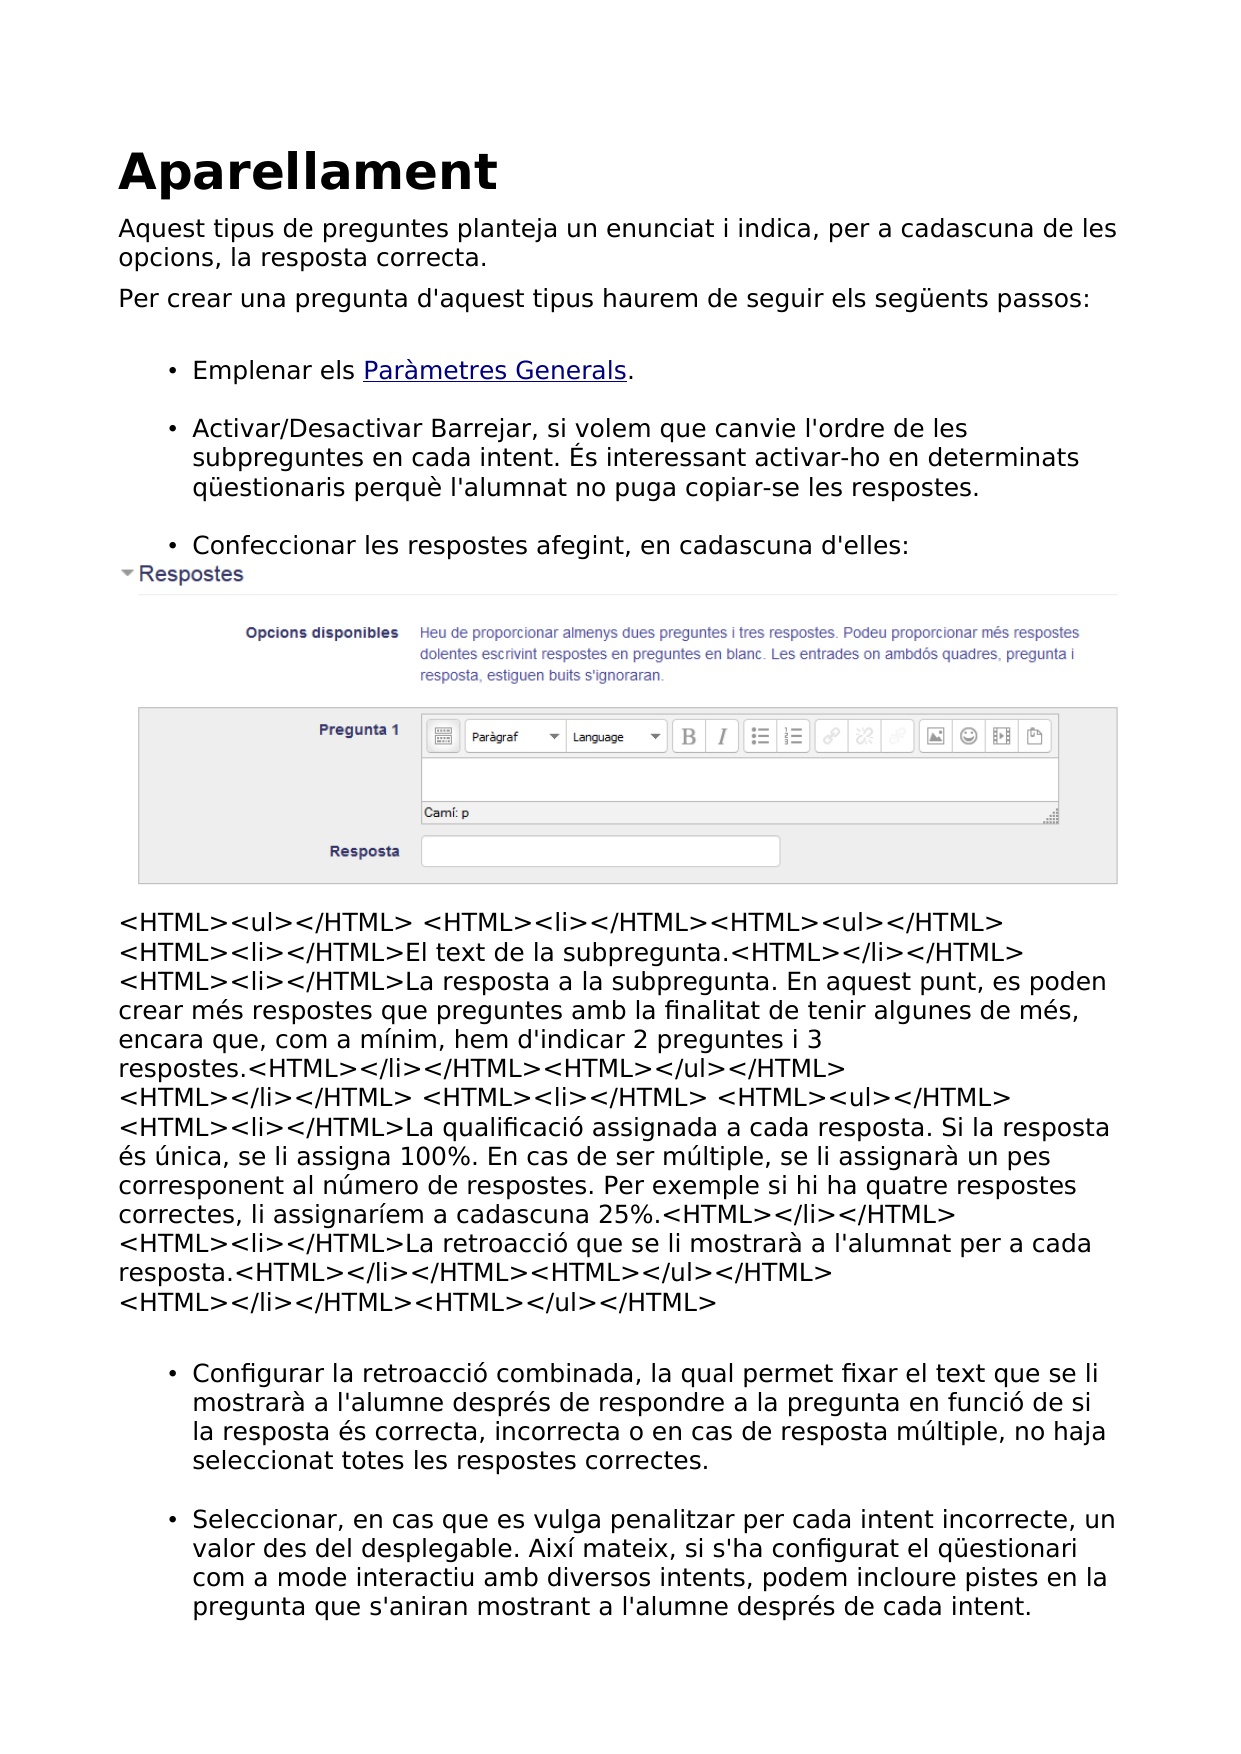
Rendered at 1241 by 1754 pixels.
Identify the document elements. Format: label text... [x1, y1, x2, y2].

text <HTML><ul></HTML> <HTML><li></HTML><HTML><ul></HTML> <HTML><li></HTML>El text de la subpregunta.<HTML></li></HTML> <HTML><li></HTML>La resposta a la subpregunta. En aquest punt, es poden crear més respostes que preguntes amb la finalitat de tenir algunes de més, encara que, com a mínim, hem d'indicar 2 preguntes i 3 respostes.<HTML></li></HTML><HTML></ul></HTML> <HTML></li></HTML> <HTML><li></HTML> <HTML><ul></HTML> <HTML><li></HTML>La qualificació assignada a cada resposta. Si la resposta és única, se li assigna 100%. En cas de ser múltiple, se li assignarà un pes corresponent al número de respostes. Per exemple si hi ha quatre respostes correctes, li assignaríem a cadascuna 25%.<HTML></li></HTML> <HTML><li></HTML>La retroacció que se li mostrarà a l'alumnat per a cada resposta.<HTML></li></HTML><HTML></ul></HTML> <HTML></li></HTML><HTML></ul></HTML> [118, 909, 1122, 1317]
list Activar/Desactivar Barrejar, si volem que canvie l'ordre de les subpreguntes en cada intent. És interessant activar-ho en determinats qüestionaris perquè l'alumnat no puga copiar-se les respostes. [177, 414, 1122, 502]
text Aquest tipus de preguntes planteja un enunciat i indica, per a cadascuna de les opcions, la resposta correcta. [118, 214, 1122, 272]
list Configurar la retroacció combinada, la qual permet fixar el text que se li mostrarà a l'alumne després de respondre a la pregunta en funció de si la resposta és correcta, incorrecta o en cas de resposta múltiple, no haja seleccionat totes les respostes correctes. [177, 1359, 1122, 1476]
list Emplenar els Paràmetres Generals. [177, 356, 1122, 385]
subtitle Aparellament [118, 143, 1122, 201]
list Confeccionar les respostes afegint, en cadascuna d'elles: [177, 531, 1122, 560]
list Seleccionar, en cas que es vulga penalitzar per cada intent incorrecte, un valor des del desplegable. Així mateix, si s'ha configurat el qüestionari com a mode interactiu amb diversos intents, podem incloure pistes en la pregunta que s'aniran mostrant a l'alumne després de cada intent. [177, 1505, 1122, 1622]
picture [118, 560, 1123, 897]
text Per crear una pregunta d'aquest tipus haurem de seguir els següents passos: [118, 285, 1122, 314]
